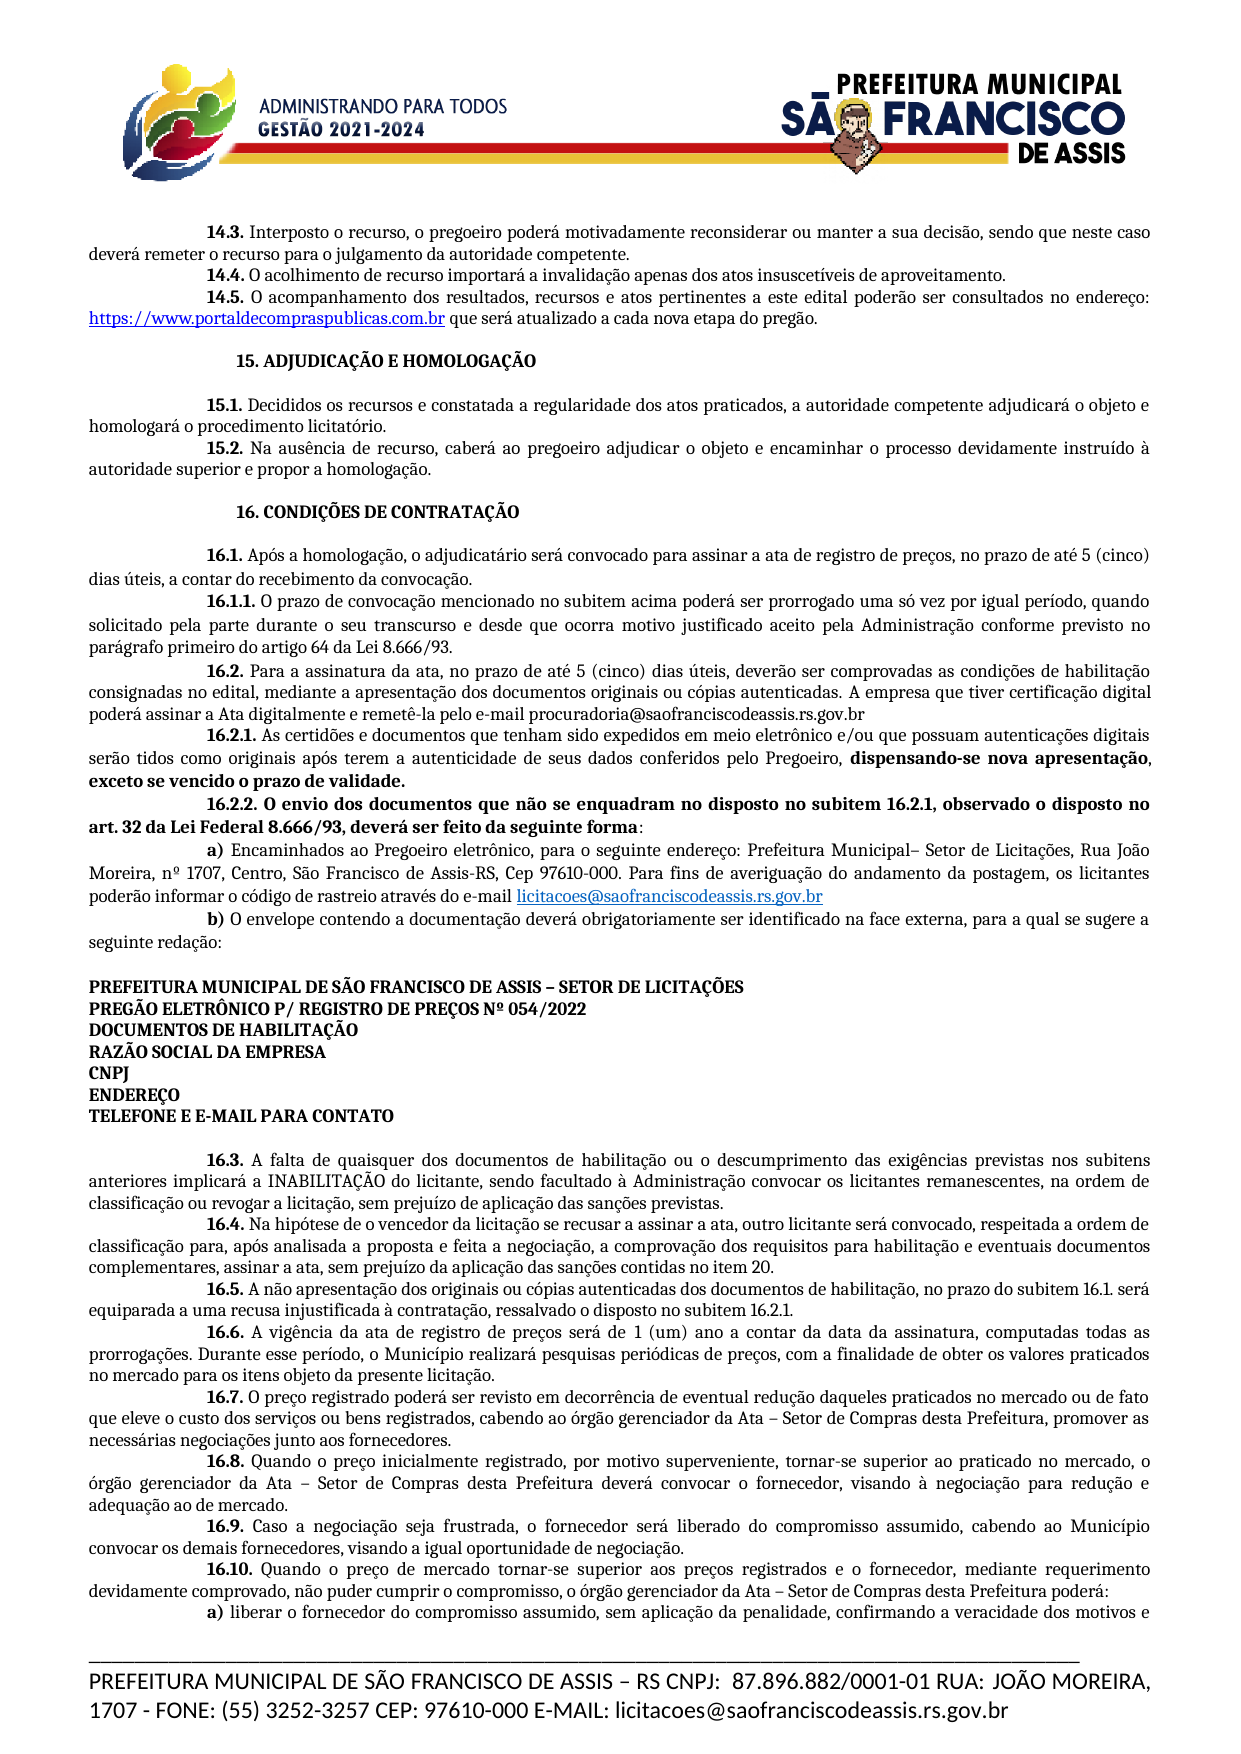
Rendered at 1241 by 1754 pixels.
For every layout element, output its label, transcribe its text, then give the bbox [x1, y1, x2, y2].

text 16.1.1. O prazo de convocação mencionado no subitem acima poderá ser prorrogado uma só vez por igual período, quando solicitado pela parte durante o seu transcurso e desde que ocorra motivo justificado aceito pela Administração conforme previsto no parágrafo primeiro do artigo 64 da Lei 8.666/93. [89, 591, 1152, 659]
text 14.4. O acolhimento de recurso importará a invalidação apenas dos atos insuscetíveis de aproveitamento. [89, 265, 1152, 286]
text PREGÃO ELETRÔNICO P/ REGISTRO DE PREÇOS Nº 054/2022 [89, 998, 1152, 1020]
text RAZÃO SOCIAL DA EMPRESA [89, 1041, 1152, 1063]
text 16.8. Quando o preço inicialmente registrado, por motivo superveniente, tornar-se superior ao praticado no mercado, o órgão gerenciador da Ata – Setor de Compras desta Prefeitura deverá convocar o fornecedor, visando à negociação para redução e adequação ao de mercado. [89, 1451, 1152, 1516]
text 16.7. O preço registrado poderá ser revisto em decorrência de eventual redução daqueles praticados no mercado ou de fato que eleve o custo dos serviços ou bens registrados, cabendo ao órgão gerenciador da Ata – Setor de Compras desta Prefeitura, promover as necessárias negociações junto aos fornecedores. [89, 1386, 1152, 1451]
text 16.5. A não apresentação dos originais ou cópias autenticadas dos documentos de habilitação, no prazo do subitem 16.1. será equiparada a uma recusa injustificada à contratação, ressalvado o disposto no subitem 16.2.1. [89, 1278, 1152, 1322]
text 16.6. A vigência da ata de registro de preços será de 1 (um) ano a contar da data da assinatura, computadas todas as prorrogações. Durante esse período, o Município realizará pesquisas periódicas de preços, com a finalidade de obter os valores praticados no mercado para os itens objeto da presente licitação. [89, 1322, 1152, 1386]
text 16.1. Após a homologação, o adjudicatário será convocado para assinar a ata de registro de preços, no prazo de até 5 (cinco) dias úteis, a contar do recebimento da convocação. [89, 545, 1152, 589]
text 15.1. Decididos os recursos e constatada a regularidade dos atos praticados, a autoridade competente adjudicará o objeto e homologará o procedimento licitatório. [89, 394, 1152, 437]
text b) O envelope contendo a documentação deverá obrigatoriamente ser identificado na face externa, para a qual se sugere a seguinte redação: [89, 909, 1152, 953]
text 15. ADJUDICAÇÃO E HOMOLOGAÇÃO [89, 351, 1152, 372]
text CNPJ [89, 1063, 1152, 1084]
text 16. CONDIÇÕES DE CONTRATAÇÃO [89, 502, 1152, 523]
text a) liberar o fornecedor do compromisso assumido, sem aplicação da penalidade, confirmando a veracidade dos motivos e [89, 1602, 1152, 1623]
text ENDEREÇO [89, 1084, 1152, 1106]
text 16.3. A falta de quaisquer dos documentos de habilitação ou o descumprimento das exigências previstas nos subitens anteriores implicará a INABILITAÇÃO do licitante, sendo facultado à Administração convocar os licitantes remanescentes, na ordem de classificação ou revogar a licitação, sem prejuízo de aplicação das sanções previstas. [89, 1149, 1152, 1214]
text TELEFONE E E-MAIL PARA CONTATO [89, 1106, 1152, 1127]
text 16.2.1. As certidões e documentos que tenham sido expedidos em meio eletrônico e/ou que possuam autenticações digitais serão tidos como originais após terem a autenticidade de seus dados conferidos pelo Pregoeiro, dispensando-se nova apresentação, exceto se vencido o prazo de validade. [89, 725, 1152, 792]
text 16.4. Na hipótese de o vencedor da licitação se recusar a assinar a ata, outro licitante será convocado, respeitada a ordem de classificação para, após analisada a proposta e feita a negociação, a comprovação dos requisitos para habilitação e eventuais documentos complementares, assinar a ata, sem prejuízo da aplicação das sanções contidas no item 20. [89, 1214, 1152, 1278]
text PREFEITURA MUNICIPAL DE SÃO FRANCISCO DE ASSIS – SETOR DE LICITAÇÕES [89, 977, 1152, 998]
text 16.9. Caso a negociação seja frustrada, o fornecedor será liberado do compromisso assumido, cabendo ao Município convocar os demais fornecedores, visando a igual oportunidade de negociação. [89, 1516, 1152, 1559]
text 16.2.2. O envio dos documentos que não se enquadram no disposto no subitem 16.2.1, observado o disposto no art. 32 da Lei Federal 8.666/93, deverá ser feito da seguinte forma: [89, 794, 1152, 838]
text a) Encaminhados ao Pregoeiro eletrônico, para o seguinte endereço: Prefeitura Municipal– Setor de Licitações, Rua João Moreira, nº 1707, Centro, São Francisco de Assis-RS, Cep 97610-000. Para fins de averiguação do andamento da postagem, os licitantes poderão informar o código de rastreio através do e-mail licitacoes@saofranciscodeassis.rs.gov.br [89, 840, 1152, 907]
text 14.3. Interposto o recurso, o pregoeiro poderá motivadamente reconsiderar ou manter a sua decisão, sendo que neste caso deverá remeter o recurso para o julgamento da autoridade competente. [89, 222, 1152, 265]
text DOCUMENTOS DE HABILITAÇÃO [89, 1020, 1152, 1041]
text 14.5. O acompanhamento dos resultados, recursos e atos pertinentes a este edital poderão ser consultados no endereço: https://www.portaldecompraspublicas.com.br que será atualizado a cada nova etapa do pregão. [89, 286, 1152, 329]
text 15.2. Na ausência de recurso, caberá ao pregoeiro adjudicar o objeto e encaminhar o processo devidamente instruído à autoridade superior e propor a homologação. [89, 437, 1152, 480]
text 16.10. Quando o preço de mercado tornar-se superior aos preços registrados e o fornecedor, mediante requerimento devidamente comprovado, não puder cumprir o compromisso, o órgão gerenciador da Ata – Setor de Compras desta Prefeitura poderá: [89, 1559, 1152, 1602]
text 16.2. Para a assinatura da ata, no prazo de até 5 (cinco) dias úteis, deverão ser comprovadas as condições de habilitação consignadas no edital, mediante a apresentação dos documentos originais ou cópias autenticadas. A empresa que tiver certificação digital poderá assinar a Ata digitalmente e remetê-la pelo e-mail procuradoria@saofranciscodeassis.rs.gov.br [89, 660, 1152, 725]
